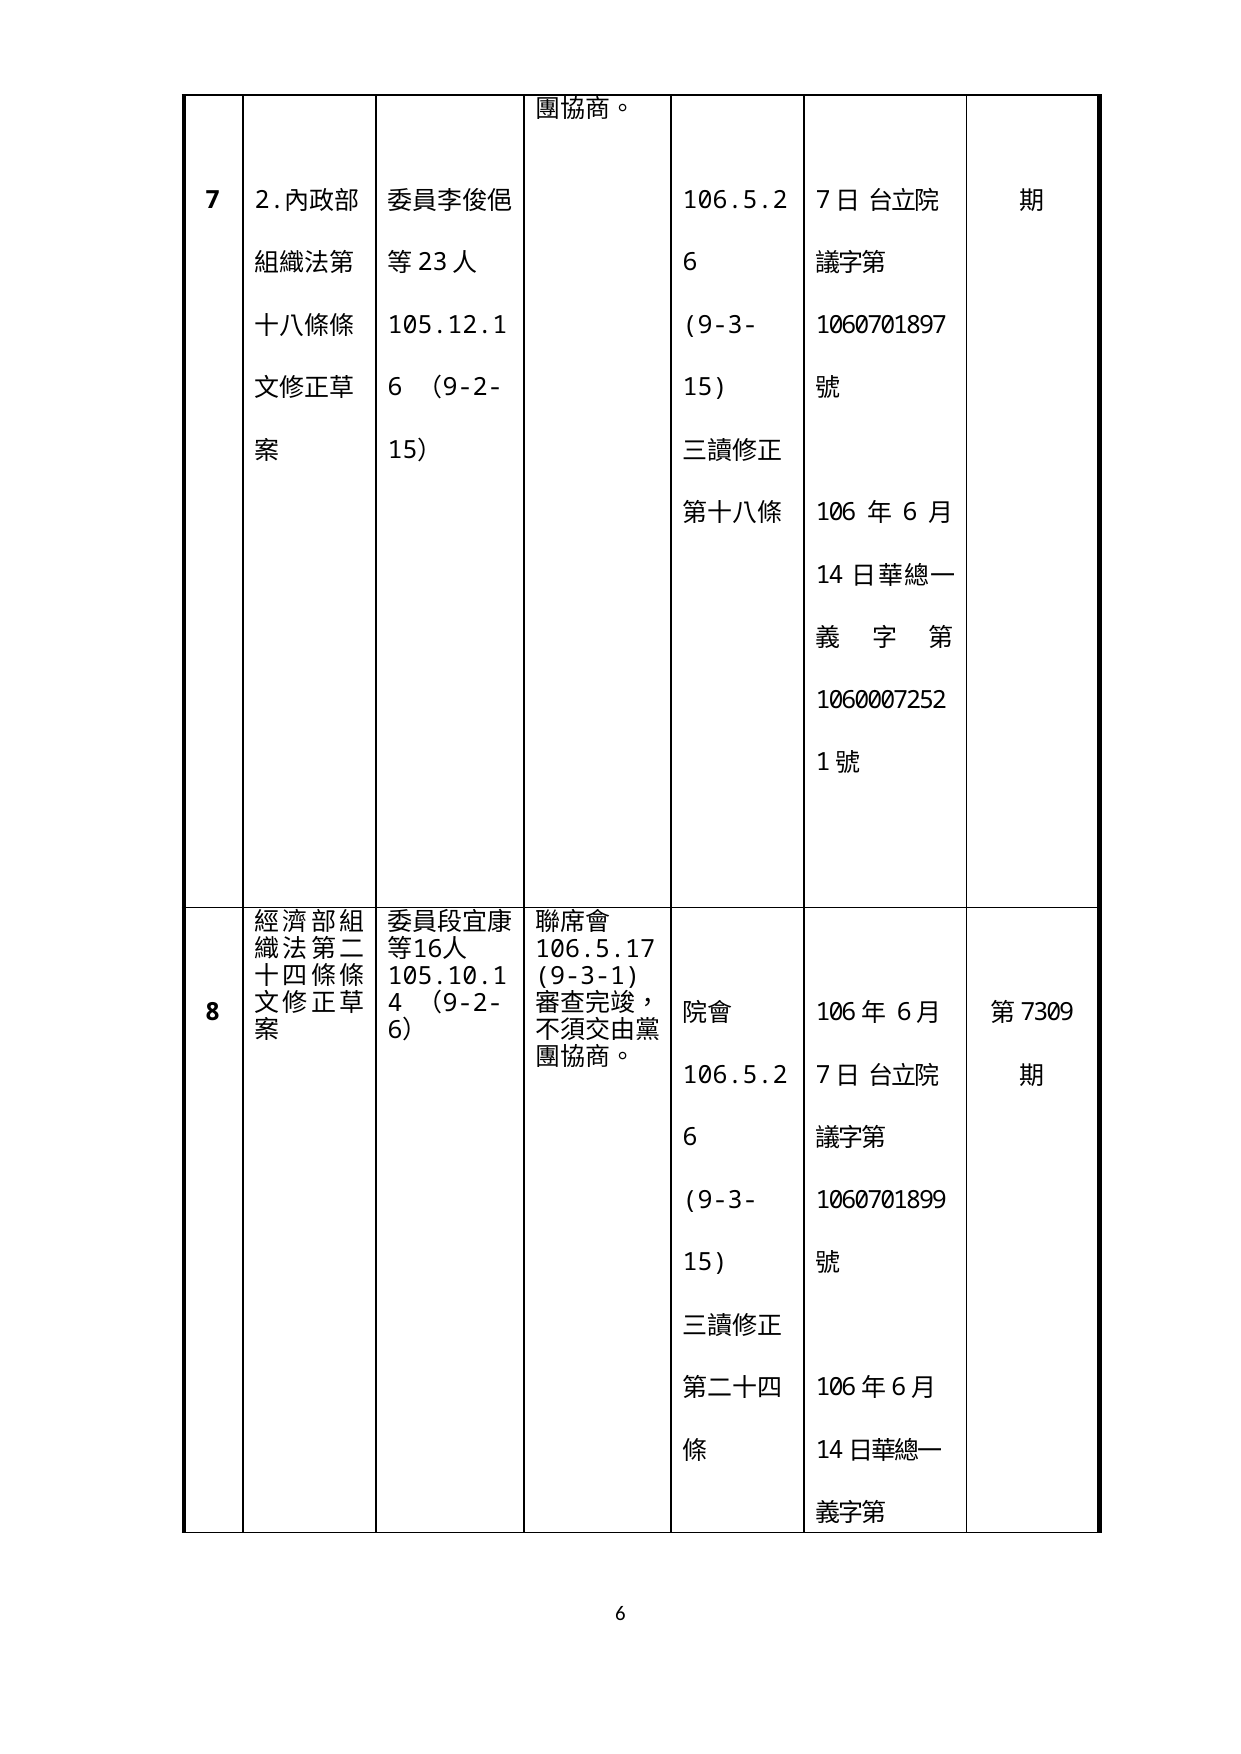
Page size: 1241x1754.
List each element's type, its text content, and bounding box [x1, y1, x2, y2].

table_cell 106年 6月 7日 台立院議字第1060701899號 106年6月14日華總一義字第 [805, 908, 966, 1532]
table_cell 院會 106.5.26 (9-3-15) 三讀修正第二十四條 [672, 908, 803, 1532]
table_cell 經濟部組織法第二十四條條文修正草案 [244, 908, 375, 1532]
table_cell 8 [186, 908, 242, 1532]
table_cell 2.內政部組織法第十八條條文修正草案 [244, 96, 375, 907]
table_cell 委員李俊俋等23人 105.12.16 （9-2-15） [377, 96, 523, 907]
table_cell 7日 台立院議字第1060701897號 106年6月14日華總一義字第10600072521號 [805, 96, 966, 907]
table_cell 106.5.26 (9-3-15) 三讀修正第十八條 [672, 96, 803, 907]
table_cell 期 [967, 96, 1097, 907]
table_cell 委員段宜康等16人 105.10.14 （9-2-6） [377, 908, 523, 1532]
table_cell 7 [186, 96, 242, 907]
table_cell 聯席會106.5.17 (9-3-1)審查完竣，不須交由黨團協商。 [525, 908, 670, 1532]
table_cell 第7309期 [967, 908, 1097, 1532]
table_cell 團協商。 [525, 96, 670, 907]
